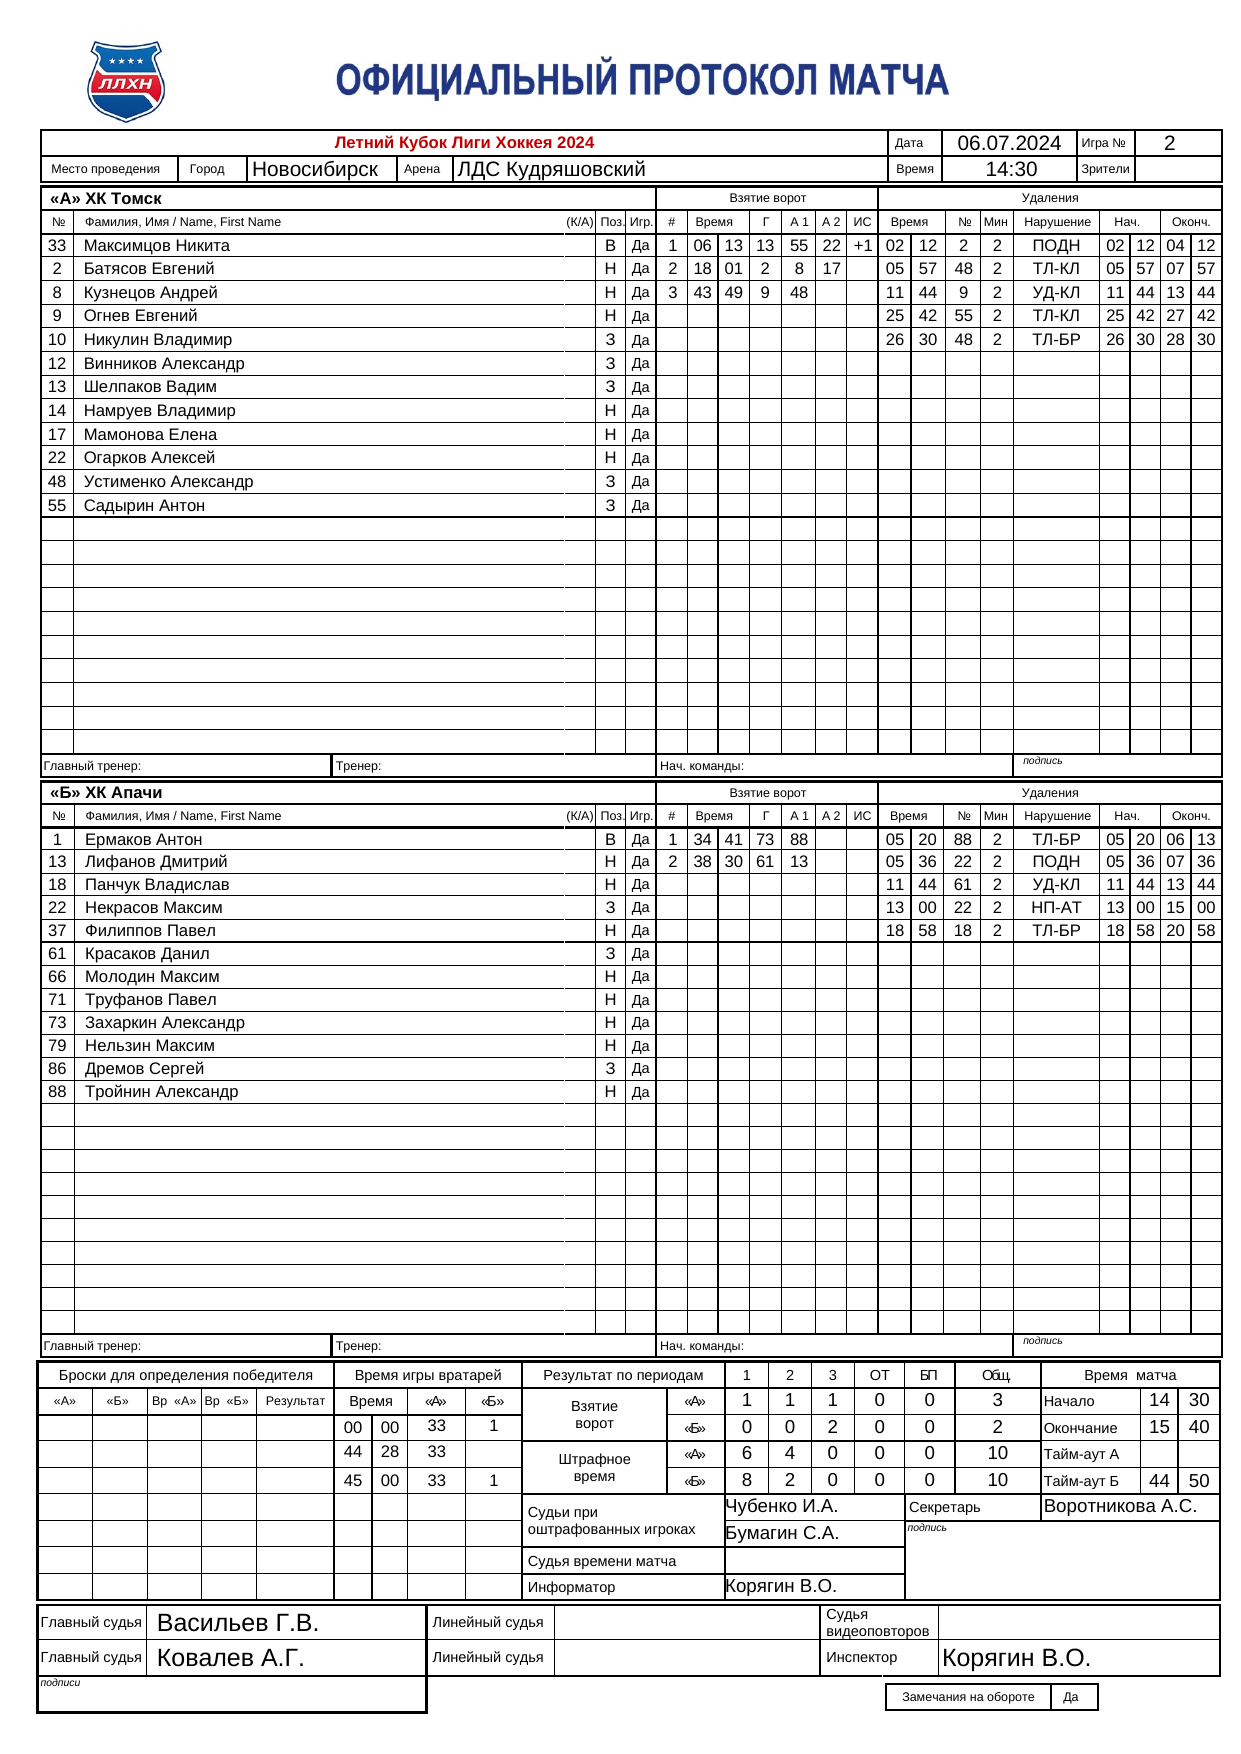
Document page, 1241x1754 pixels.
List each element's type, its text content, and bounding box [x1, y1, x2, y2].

table_cell [782, 966, 815, 987]
table_cell [719, 659, 749, 682]
table_cell [1100, 541, 1129, 564]
table_cell [946, 423, 980, 445]
table_cell [596, 518, 625, 540]
table_cell [657, 1265, 687, 1287]
table_cell [1131, 1242, 1160, 1264]
table_cell [1192, 1104, 1221, 1126]
table_cell Да [626, 376, 655, 398]
table_cell [1161, 1127, 1190, 1149]
table_cell [719, 1104, 749, 1126]
table_cell 8 [782, 257, 815, 280]
table_cell [912, 470, 945, 493]
table_cell [782, 1311, 815, 1333]
table_cell Да [626, 470, 655, 493]
table_cell [565, 423, 595, 445]
table_cell УД-КЛ [1014, 281, 1099, 303]
table_cell [750, 376, 781, 398]
table_cell [1161, 1081, 1190, 1103]
table_header Броски для определения победителя [39, 1363, 333, 1387]
table_cell [688, 1127, 717, 1149]
table_cell [657, 1058, 687, 1079]
table_cell [596, 541, 625, 564]
table_cell [202, 1441, 256, 1467]
table_cell [1100, 1012, 1129, 1033]
table_cell [816, 659, 846, 682]
table_cell [555, 1606, 819, 1639]
table_cell [1161, 1035, 1190, 1057]
table_cell Н [596, 1035, 625, 1057]
table_cell [981, 565, 1013, 587]
table_header Общ. [956, 1363, 1040, 1387]
table_cell [688, 1288, 717, 1310]
table_cell [596, 565, 625, 587]
table_cell 57 [1131, 257, 1160, 280]
table_header 1 [726, 1363, 768, 1387]
table_cell 2 [981, 896, 1013, 918]
table_cell [750, 612, 781, 634]
table_cell Батясов Евгений [74, 257, 564, 280]
table_cell [944, 966, 980, 987]
table_cell [944, 943, 980, 964]
table_cell 00 [912, 896, 943, 918]
table_cell [816, 446, 846, 469]
table_header Удаления [879, 188, 1221, 209]
table_cell [1100, 1173, 1129, 1195]
table_cell [42, 1219, 74, 1241]
table_cell [981, 1173, 1013, 1195]
table_cell № [944, 805, 980, 826]
table_cell [1100, 989, 1129, 1011]
table_cell 44 [1141, 1468, 1177, 1493]
table_cell [596, 683, 625, 706]
table_cell [816, 1012, 846, 1033]
table_cell Оконч. [1161, 805, 1221, 826]
table_cell [816, 1242, 846, 1264]
table_cell [750, 659, 781, 682]
table_cell [688, 446, 717, 469]
table_cell Результат [257, 1389, 333, 1413]
table_cell 11 [1100, 281, 1129, 303]
table_cell «А» [668, 1389, 724, 1413]
table_cell [719, 494, 749, 516]
table_cell [565, 470, 595, 493]
table_cell [1131, 399, 1160, 422]
table_cell Намруев Владимир [74, 399, 564, 422]
table_cell [688, 1196, 717, 1218]
table_cell [565, 257, 595, 280]
table_cell 66 [42, 966, 74, 987]
table_cell ЛДС Кудряшовский [454, 157, 887, 181]
table_cell [1100, 966, 1129, 987]
table_cell [1100, 612, 1129, 634]
table_cell [1100, 636, 1129, 658]
table_cell З [596, 943, 625, 964]
table_cell [565, 541, 595, 564]
table_cell [782, 659, 815, 682]
table_cell 1 [812, 1389, 854, 1413]
table_cell [565, 1265, 595, 1287]
table_cell [719, 943, 749, 964]
table_cell [750, 874, 781, 895]
table_cell Главный тренер: [42, 755, 330, 776]
table_cell 07 [1161, 257, 1190, 280]
table_cell [565, 446, 595, 469]
table_cell [782, 541, 815, 564]
table_cell [879, 1150, 910, 1172]
table_cell 48 [946, 328, 980, 351]
table_cell Дремов Сергей [75, 1058, 564, 1079]
table_cell [1161, 612, 1190, 634]
table_cell [1100, 1219, 1129, 1241]
table_cell [1100, 518, 1129, 540]
table_cell [847, 257, 877, 280]
table_cell [148, 1494, 201, 1520]
table_cell [879, 470, 910, 493]
table_cell [879, 707, 910, 729]
table_cell [626, 1127, 655, 1149]
table_cell «Б» [93, 1389, 147, 1413]
table_cell [912, 1196, 943, 1218]
table_cell [1192, 423, 1221, 445]
table_cell [657, 1104, 687, 1126]
table_header «Б» ХК Апачи [42, 783, 655, 803]
table_cell [39, 1416, 92, 1440]
table_cell [782, 446, 815, 469]
table_cell 2 [946, 235, 980, 256]
table_cell 13 [750, 235, 781, 256]
table_cell 30 [1131, 328, 1160, 351]
table_cell 17 [816, 257, 846, 280]
table_header «А» ХК Томск [42, 188, 655, 209]
table_cell [912, 565, 945, 587]
table_cell [74, 683, 564, 706]
table_cell ИС [847, 805, 877, 826]
table_cell [719, 966, 749, 987]
table_cell [565, 281, 595, 303]
table_cell 13 [1161, 874, 1190, 895]
table_cell [981, 1058, 1013, 1079]
table_cell Н [596, 446, 625, 469]
table_cell [148, 1521, 201, 1546]
table_cell [946, 470, 980, 493]
table_cell Ермаков Антон [75, 829, 564, 849]
table_cell Тайм-аут А [1042, 1441, 1140, 1467]
table_cell 43 [688, 281, 717, 303]
table_cell [1131, 966, 1160, 987]
table_cell Тайм-аут Б [1042, 1468, 1140, 1493]
table_cell [1100, 565, 1129, 587]
table_cell [42, 518, 73, 540]
table_cell [981, 1104, 1013, 1126]
table_cell Н [596, 1081, 625, 1103]
table_cell [879, 565, 910, 587]
table_cell [688, 399, 717, 422]
table_cell [39, 1521, 92, 1546]
table_cell [847, 494, 877, 516]
table_cell [39, 1547, 92, 1573]
table_cell [1161, 1173, 1190, 1195]
table_cell [373, 1547, 407, 1573]
table_cell [750, 518, 781, 540]
table_cell [1100, 1265, 1129, 1287]
table_cell [847, 730, 877, 753]
table_cell [944, 1035, 980, 1057]
table_cell 9 [750, 281, 781, 303]
table_cell подпись [906, 1522, 1219, 1599]
table_cell [750, 1196, 781, 1218]
table_cell [1014, 659, 1099, 682]
table_cell Да [626, 328, 655, 351]
table_cell [981, 943, 1013, 964]
table_cell 8 [726, 1468, 768, 1493]
table_cell [657, 636, 687, 658]
table_cell [1161, 1219, 1190, 1241]
table_cell 1 [657, 235, 687, 256]
table_cell [946, 446, 980, 469]
table_cell Да [626, 1012, 655, 1033]
table_cell [879, 588, 910, 611]
table_cell Н [596, 281, 625, 303]
table_cell Тройнин Александр [75, 1081, 564, 1103]
table_cell 0 [726, 1415, 768, 1440]
table_cell Да [626, 989, 655, 1011]
table_cell 06 [688, 235, 717, 256]
table_cell [946, 683, 980, 706]
table_cell [782, 943, 815, 964]
table_cell [879, 1196, 910, 1218]
table_cell [565, 305, 595, 327]
table_header 3 [812, 1363, 854, 1387]
table_cell [816, 896, 846, 918]
table_cell [782, 1288, 815, 1310]
table_cell [1192, 399, 1221, 422]
table_cell Да [626, 257, 655, 280]
table_cell Ковалев А.Г. [147, 1640, 425, 1675]
table_cell [981, 1150, 1013, 1172]
table_cell Н [596, 257, 625, 280]
table_cell [912, 989, 943, 1011]
table_cell [816, 1265, 846, 1287]
table_cell № [946, 211, 980, 233]
table_cell [1014, 1173, 1099, 1195]
table_cell [39, 1468, 92, 1493]
table_cell [1014, 1012, 1099, 1033]
table_cell [1161, 423, 1190, 445]
table_cell Да [626, 1035, 655, 1057]
table_cell [1192, 683, 1221, 706]
table_cell «Б » [466, 1389, 521, 1413]
table_cell [847, 446, 877, 469]
table_cell [816, 518, 846, 540]
table_cell 48 [42, 470, 73, 493]
table_cell [565, 829, 595, 849]
table_cell 61 [750, 850, 781, 872]
table_cell Молодин Максим [75, 966, 564, 987]
table_cell [596, 1311, 625, 1333]
table_cell [912, 1311, 943, 1333]
table_cell [657, 683, 687, 706]
table_cell [565, 612, 595, 634]
table_cell [42, 1242, 74, 1264]
table_cell [657, 1288, 687, 1310]
table_cell [657, 1012, 687, 1033]
table_cell [75, 1173, 564, 1195]
table_cell [750, 707, 781, 729]
table_cell 0 [855, 1442, 904, 1467]
table_cell [42, 1196, 74, 1218]
table_cell [719, 920, 749, 941]
table_cell 12 [1192, 235, 1221, 256]
table_cell [42, 683, 73, 706]
table_cell [75, 1127, 564, 1149]
table_cell Время [335, 1389, 407, 1413]
table_cell 13 [1161, 281, 1190, 303]
table_cell 00 [373, 1468, 407, 1493]
table_cell [782, 1196, 815, 1218]
table_cell [847, 518, 877, 540]
table_cell [782, 1242, 815, 1264]
table_cell [42, 565, 73, 587]
table_cell [981, 966, 1013, 987]
table_cell Г [750, 805, 781, 826]
table_cell [657, 920, 687, 941]
table_cell 48 [946, 257, 980, 280]
table_cell «А» [39, 1389, 92, 1413]
table_cell [750, 636, 781, 658]
table_cell [750, 565, 781, 587]
table_cell 1 [466, 1468, 521, 1493]
table_cell [1131, 1104, 1160, 1126]
table_cell [565, 1081, 595, 1103]
table_cell [782, 1150, 815, 1172]
table_cell З [596, 470, 625, 493]
table_cell [939, 1606, 1219, 1639]
table_cell 02 [1100, 235, 1129, 256]
table_cell [1100, 1104, 1129, 1126]
table_cell [750, 328, 781, 351]
table_cell [750, 1058, 781, 1079]
table_cell [626, 1242, 655, 1264]
table_cell 88 [782, 829, 815, 849]
table_cell [782, 1219, 815, 1241]
table_cell [816, 305, 846, 327]
table_cell [657, 896, 687, 918]
table_cell [93, 1494, 147, 1520]
table_cell [981, 494, 1013, 516]
table_cell [626, 1219, 655, 1241]
table_cell Васильев Г.В. [147, 1606, 425, 1639]
table_cell [946, 707, 980, 729]
table_cell 20 [912, 829, 943, 849]
table_cell [202, 1547, 256, 1573]
table_cell [257, 1521, 333, 1546]
table_cell [719, 1081, 749, 1103]
table_cell [1014, 1311, 1099, 1333]
table_cell 58 [1131, 920, 1160, 941]
table_cell [1192, 636, 1221, 658]
table_cell ТЛ-КЛ [1014, 257, 1099, 280]
table_cell [688, 1265, 717, 1287]
table_cell [688, 1012, 717, 1033]
table_cell Н [596, 399, 625, 422]
table_cell [1131, 683, 1160, 706]
table_cell [946, 518, 980, 540]
table_cell [782, 399, 815, 422]
table_cell [1014, 1035, 1099, 1057]
table_cell [408, 1494, 465, 1520]
table_cell [782, 730, 815, 753]
table_cell Время [879, 805, 943, 826]
table_cell [944, 989, 980, 1011]
table_cell Да [626, 281, 655, 303]
table_cell [42, 707, 73, 729]
table_cell [847, 1058, 877, 1079]
table_cell [1131, 588, 1160, 611]
table_cell [75, 1150, 564, 1172]
table_cell Огнев Евгений [74, 305, 564, 327]
table_cell [981, 470, 1013, 493]
table_cell [879, 1288, 910, 1310]
table_cell [750, 943, 781, 964]
table_cell Фамилия, Имя / Name, First Name [75, 805, 565, 826]
table_cell [912, 636, 945, 658]
table_cell [981, 588, 1013, 611]
table_cell Судьи при оштрафованных игроках [523, 1495, 724, 1546]
table_cell Оконч. [1161, 211, 1221, 233]
table_cell [596, 636, 625, 658]
table_cell 2 [981, 305, 1013, 327]
table_cell 26 [1100, 328, 1129, 351]
table_cell [1192, 541, 1221, 564]
table_cell [946, 494, 980, 516]
table_cell [1131, 352, 1160, 374]
table_cell Н [596, 423, 625, 445]
table_cell [750, 1219, 781, 1241]
table_cell 44 [1192, 874, 1221, 895]
table_cell [657, 328, 687, 351]
table_cell Время [889, 157, 941, 181]
table_cell [626, 1150, 655, 1172]
table_cell Нач. [1100, 211, 1160, 233]
table_cell 48 [782, 281, 815, 303]
table_cell ПОДН [1014, 850, 1099, 872]
table_cell [626, 636, 655, 658]
table_cell [847, 352, 877, 374]
table_cell [1192, 730, 1221, 753]
table_cell [148, 1547, 201, 1573]
table_cell 22 [42, 446, 73, 469]
table_cell [657, 446, 687, 469]
table_cell [1131, 1035, 1160, 1057]
table_cell [750, 352, 781, 374]
table_cell Нач. [1100, 805, 1160, 826]
table_cell [688, 1081, 717, 1103]
table_cell [879, 423, 910, 445]
table_cell [879, 1012, 910, 1033]
table_cell [565, 1012, 595, 1033]
table_cell [847, 943, 877, 964]
table_cell [782, 518, 815, 540]
table_cell [782, 896, 815, 918]
table_cell [750, 1104, 781, 1126]
table_cell [1100, 1242, 1129, 1264]
table_cell [202, 1468, 256, 1493]
table_cell [782, 612, 815, 634]
table_cell [944, 1242, 980, 1264]
table_cell Да [626, 896, 655, 918]
table_cell 61 [42, 943, 74, 964]
table_cell [1131, 612, 1160, 634]
table_cell [202, 1521, 256, 1546]
table_cell [335, 1521, 371, 1546]
table_cell [981, 636, 1013, 658]
table_header Взятие ворот [657, 783, 877, 803]
table_cell [847, 659, 877, 682]
table_cell [719, 1219, 749, 1241]
table_cell [847, 588, 877, 611]
table_cell [626, 1288, 655, 1310]
table_cell [257, 1494, 333, 1520]
table_cell [879, 1311, 910, 1333]
table_cell З [596, 896, 625, 918]
table_cell [981, 1219, 1013, 1241]
table_cell Зрители [1078, 157, 1134, 181]
table_header Игра № [1078, 131, 1134, 155]
table_cell [944, 1012, 980, 1033]
table_cell [719, 423, 749, 445]
table_cell [1161, 1012, 1190, 1033]
table_cell [879, 1081, 910, 1103]
table_cell [782, 494, 815, 516]
table_cell 55 [42, 494, 73, 516]
table_cell [719, 541, 749, 564]
table_cell [688, 920, 717, 941]
table_cell Мамонова Елена [74, 423, 564, 445]
table_cell [93, 1547, 147, 1573]
table_cell [1100, 588, 1129, 611]
table_cell [626, 1104, 655, 1126]
table_cell [912, 494, 945, 516]
table_cell [1131, 565, 1160, 587]
table_cell [39, 1494, 92, 1520]
table_cell [626, 518, 655, 540]
table_cell [879, 1219, 910, 1241]
table_cell 05 [1100, 829, 1129, 849]
table_cell [1131, 659, 1160, 682]
table_cell [1161, 707, 1190, 729]
table_cell [847, 541, 877, 564]
table_cell 22 [816, 235, 846, 256]
table_cell [912, 1173, 943, 1195]
table_cell [879, 1127, 910, 1149]
table_cell Да [626, 446, 655, 469]
table_cell [719, 328, 749, 351]
table_cell [1014, 1150, 1099, 1172]
table_cell ТЛ-БР [1014, 829, 1099, 849]
table_cell [912, 1219, 943, 1241]
table_cell [335, 1574, 371, 1599]
table_cell 86 [42, 1058, 74, 1079]
table_cell Время [688, 211, 749, 233]
table_cell [1014, 730, 1099, 753]
table_cell Окончание [1042, 1415, 1140, 1440]
table_cell [847, 1081, 877, 1103]
table_cell [782, 305, 815, 327]
table_cell [719, 1012, 749, 1033]
table_cell [847, 1173, 877, 1195]
table_header 06.07.2024 [943, 131, 1076, 155]
table_cell 17 [42, 423, 73, 445]
table_cell [847, 1219, 877, 1241]
table_cell 33 [42, 235, 73, 256]
table_cell 12 [912, 235, 945, 256]
table_cell 2 [981, 850, 1013, 872]
table_cell Судья видеоповторов [821, 1606, 938, 1639]
table_cell Н [596, 305, 625, 327]
table_cell [1014, 1058, 1099, 1079]
table_cell [912, 446, 945, 469]
table_cell [782, 1058, 815, 1079]
table_cell А 1 [782, 805, 815, 826]
table_cell [1192, 446, 1221, 469]
table_cell [626, 1311, 655, 1333]
table_cell [719, 896, 749, 918]
table_cell Время [688, 805, 749, 826]
table_cell 2 [657, 257, 687, 280]
table_cell [335, 1547, 371, 1573]
table_cell 0 [905, 1442, 954, 1467]
table_cell [719, 588, 749, 611]
table_cell [847, 399, 877, 422]
table_cell [688, 1311, 717, 1333]
table_cell [1161, 1104, 1190, 1126]
table_cell [565, 943, 595, 964]
table_cell [719, 636, 749, 658]
table_cell [1131, 376, 1160, 398]
table_cell [912, 1081, 943, 1103]
table_cell [626, 683, 655, 706]
table_cell 2 [657, 850, 687, 872]
table_cell [657, 376, 687, 398]
table_cell [782, 565, 815, 587]
table_cell 12 [1131, 235, 1160, 256]
table_cell [565, 1150, 595, 1172]
table_cell [257, 1441, 333, 1467]
table_cell 2 [956, 1415, 1040, 1440]
table_cell [879, 446, 910, 469]
table_cell [626, 1265, 655, 1287]
table_cell [1192, 989, 1221, 1011]
table_cell 30 [1192, 328, 1221, 351]
table_cell Нельзин Максим [75, 1035, 564, 1057]
table_cell 1 [726, 1389, 768, 1413]
table_cell [1100, 943, 1129, 964]
table_cell [981, 1127, 1013, 1149]
table_cell 37 [42, 920, 74, 941]
table_cell [688, 874, 717, 895]
table_cell [847, 612, 877, 634]
table_cell [1192, 943, 1221, 964]
table_cell [626, 588, 655, 611]
table_cell [883, 1677, 1220, 1681]
table_cell [1161, 636, 1190, 658]
table_cell [565, 1219, 595, 1241]
table_cell [42, 588, 73, 611]
table_cell Секретарь [906, 1495, 1040, 1520]
table_cell 42 [1131, 305, 1160, 327]
table_cell [912, 966, 943, 987]
table_cell [1161, 943, 1190, 964]
table_cell ТЛ-БР [1014, 920, 1099, 941]
table_cell 05 [879, 850, 910, 872]
table_cell [1100, 1035, 1129, 1057]
table_cell [428, 1677, 882, 1711]
table_cell [719, 612, 749, 634]
table_header Результат по периодам [523, 1363, 724, 1387]
table_cell [816, 399, 846, 422]
table_cell Филиппов Павел [75, 920, 564, 941]
table_cell [1014, 636, 1099, 658]
table_cell [719, 707, 749, 729]
table_cell 44 [912, 874, 943, 895]
table_cell [42, 1288, 74, 1310]
table_cell «Б» [668, 1468, 724, 1493]
table_cell [1100, 399, 1129, 422]
table_header 2 [769, 1363, 811, 1387]
table_cell [981, 541, 1013, 564]
table_cell [1131, 989, 1160, 1011]
table_cell [847, 1035, 877, 1057]
table_cell [39, 1441, 92, 1467]
table_cell Никулин Владимир [74, 328, 564, 351]
table_cell [596, 1173, 625, 1195]
table_cell # [657, 805, 687, 826]
table_cell З [596, 376, 625, 398]
table_cell [816, 281, 846, 303]
table_cell Садырин Антон [74, 494, 564, 516]
table_cell А 2 [816, 805, 846, 826]
table_cell [816, 1219, 846, 1241]
table_cell [782, 1265, 815, 1287]
table_cell [1131, 1219, 1160, 1241]
table_cell [1100, 1058, 1129, 1079]
table_cell [719, 730, 749, 753]
table_cell [816, 565, 846, 587]
table_cell [1192, 376, 1221, 398]
table_cell [657, 659, 687, 682]
table_cell [596, 588, 625, 611]
table_cell 13 [1100, 896, 1129, 918]
table_cell [688, 1242, 717, 1264]
table_cell [596, 612, 625, 634]
table_cell [847, 565, 877, 587]
table_cell [565, 1104, 595, 1126]
table_cell [657, 1196, 687, 1218]
table_cell [1100, 1311, 1129, 1333]
table_cell [946, 352, 980, 374]
table_cell [946, 541, 980, 564]
table_cell [75, 1242, 564, 1264]
table_cell [565, 636, 595, 658]
table_cell [750, 1242, 781, 1264]
table_cell [816, 636, 846, 658]
table_cell [847, 1012, 877, 1033]
table_cell 1 [657, 829, 687, 849]
table_cell [466, 1521, 521, 1546]
table_cell 57 [1192, 257, 1221, 280]
table_cell [93, 1441, 147, 1467]
table_cell [74, 707, 564, 729]
table_cell [74, 588, 564, 611]
table_cell [565, 1127, 595, 1149]
table_cell [816, 1150, 846, 1172]
table_cell (К/А) [565, 211, 595, 233]
table_cell Н [596, 850, 625, 872]
table_cell Винников Александр [74, 352, 564, 374]
table_cell [565, 518, 595, 540]
table_cell [847, 305, 877, 327]
table_cell [782, 328, 815, 351]
table_cell [596, 1265, 625, 1287]
table_cell [912, 730, 945, 753]
table_cell [847, 874, 877, 895]
table_cell [816, 920, 846, 941]
table_cell Нач. команды: [657, 755, 1012, 776]
table_cell [42, 1104, 74, 1126]
table_cell [1161, 989, 1190, 1011]
table_cell [75, 1196, 564, 1218]
table_cell (К/А) [565, 805, 595, 826]
table_cell [1161, 541, 1190, 564]
table_cell [657, 1242, 687, 1264]
table_cell Игр. [626, 805, 655, 826]
table_cell № [42, 211, 73, 233]
table_cell [1100, 423, 1129, 445]
table_cell [565, 920, 595, 941]
table_cell [1161, 565, 1190, 587]
table_cell [944, 1311, 980, 1333]
table_cell [912, 588, 945, 611]
table_cell [335, 1494, 371, 1520]
table_cell Бумагин С.А. [726, 1521, 904, 1546]
table_header Время матча [1042, 1363, 1219, 1387]
table_cell [565, 399, 595, 422]
table_cell 13 [719, 235, 749, 256]
table_cell [847, 966, 877, 987]
table_cell 15 [1161, 896, 1190, 918]
table_cell Устименко Александр [74, 470, 564, 493]
table_cell [912, 541, 945, 564]
table_cell [912, 1035, 943, 1057]
table_cell 06 [1161, 829, 1190, 849]
table_cell Нач. команды: [657, 1335, 1012, 1356]
table_cell [1192, 966, 1221, 987]
table_cell [657, 565, 687, 587]
table_cell Чубенко И.А. [726, 1495, 904, 1520]
table_cell [816, 1127, 846, 1149]
table_cell [879, 966, 910, 987]
table_cell Время [879, 211, 945, 233]
table_cell [657, 1127, 687, 1149]
table_cell ТЛ-КЛ [1014, 305, 1099, 327]
table_cell [688, 707, 717, 729]
table_cell Н [596, 874, 625, 895]
table_cell [1014, 446, 1099, 469]
table_cell [1131, 541, 1160, 564]
table_cell [750, 588, 781, 611]
table_cell [981, 518, 1013, 540]
table_cell [750, 1127, 781, 1149]
table_cell 2 [981, 281, 1013, 303]
table_cell Вр «А» [148, 1389, 201, 1413]
table_cell [1014, 541, 1099, 564]
table_cell [688, 518, 717, 540]
table_cell [719, 1242, 749, 1264]
table_cell [1100, 659, 1129, 682]
table_cell Поз. [596, 211, 625, 233]
table_cell [1014, 707, 1099, 729]
table_cell [565, 896, 595, 918]
table_cell [782, 989, 815, 1011]
table_cell 18 [688, 257, 717, 280]
table_cell [782, 1012, 815, 1033]
table_cell 44 [912, 281, 945, 303]
table_cell [42, 541, 73, 564]
table_cell [750, 896, 781, 918]
table_cell [912, 399, 945, 422]
table_cell [42, 1173, 74, 1195]
table_cell [981, 446, 1013, 469]
table_cell [626, 730, 655, 753]
table_cell 18 [944, 920, 980, 941]
table_cell [688, 328, 717, 351]
table_cell 05 [879, 257, 910, 280]
table_cell [944, 1196, 980, 1218]
table_cell [565, 1035, 595, 1057]
table_cell [912, 707, 945, 729]
table_cell [75, 1219, 564, 1241]
table_cell [565, 352, 595, 374]
table_cell [688, 943, 717, 964]
table_cell [946, 636, 980, 658]
table_cell [466, 1441, 521, 1467]
table_cell [626, 612, 655, 634]
table_cell [847, 850, 877, 872]
table_cell [912, 1127, 943, 1149]
table_cell [1192, 1035, 1221, 1057]
table_cell [657, 1219, 687, 1241]
table_cell [981, 1311, 1013, 1333]
table_cell 14 [1141, 1389, 1177, 1413]
table_cell [42, 659, 73, 682]
table_cell [1014, 989, 1099, 1011]
table_cell 13 [42, 376, 73, 398]
table_cell [565, 494, 595, 516]
table_cell Линейный судья [428, 1606, 554, 1639]
table_cell 13 [42, 850, 74, 872]
table_cell 0 [855, 1415, 904, 1440]
table_cell [565, 235, 595, 256]
table_cell «Б» [668, 1415, 724, 1440]
table_cell [1141, 1441, 1177, 1467]
table_cell [750, 1081, 781, 1103]
table_cell 58 [912, 920, 943, 941]
table_cell [257, 1468, 333, 1493]
table_cell [148, 1468, 201, 1493]
table_cell [847, 1104, 877, 1126]
table_cell Да [626, 423, 655, 445]
table_cell [1161, 1242, 1190, 1264]
table_cell [750, 1311, 781, 1333]
table_cell [719, 565, 749, 587]
table_cell [565, 1311, 595, 1333]
table_cell [1161, 588, 1190, 611]
table_cell [1192, 1127, 1221, 1149]
table_cell [1131, 494, 1160, 516]
table_cell [373, 1574, 407, 1599]
table_cell [657, 518, 687, 540]
table_header Замечания на обороте [887, 1685, 1050, 1709]
table_cell [726, 1548, 904, 1573]
table_cell [944, 1288, 980, 1310]
table_cell 10 [956, 1468, 1040, 1493]
table_cell 25 [1100, 305, 1129, 327]
table_cell [879, 683, 910, 706]
table_cell Нарушение [1014, 211, 1099, 233]
table_cell [1014, 1288, 1099, 1310]
table_cell [93, 1521, 147, 1546]
table_cell [816, 966, 846, 987]
table_cell 18 [879, 920, 910, 941]
table_cell [1192, 494, 1221, 516]
table_cell [912, 1104, 943, 1126]
table_cell 26 [879, 328, 910, 351]
table_cell [782, 1104, 815, 1126]
table_cell Да [626, 1081, 655, 1103]
table_cell [847, 1288, 877, 1310]
picture [5, 28, 1179, 129]
table_cell [719, 1127, 749, 1149]
table_cell [750, 1265, 781, 1287]
table_cell [688, 966, 717, 987]
table_cell [1192, 1265, 1221, 1287]
table_cell [1014, 1265, 1099, 1287]
table_cell [42, 1150, 74, 1172]
table_cell Город [179, 157, 246, 181]
table_cell [1131, 730, 1160, 753]
table_cell [688, 565, 717, 587]
table_cell [657, 730, 687, 753]
table_cell Штрафное время [523, 1442, 666, 1493]
table_cell [596, 1242, 625, 1264]
table_cell 79 [42, 1035, 74, 1057]
table_cell Фамилия, Имя / Name, First Name [74, 211, 565, 233]
table_cell [719, 446, 749, 469]
table_cell [565, 707, 595, 729]
table_cell [565, 376, 595, 398]
table_header БП [905, 1363, 954, 1387]
table_cell [466, 1547, 521, 1573]
table_cell [1192, 1173, 1221, 1195]
table_cell 88 [42, 1081, 74, 1103]
table_cell [847, 989, 877, 1011]
table_cell [750, 446, 781, 469]
table_cell [688, 470, 717, 493]
table_cell [879, 1265, 910, 1287]
table_cell 2 [42, 257, 73, 280]
table_cell Главный судья [39, 1640, 146, 1675]
table_cell [816, 850, 846, 872]
table_cell 49 [719, 281, 749, 303]
table_cell 33 [408, 1468, 465, 1493]
table_cell 18 [1100, 920, 1129, 941]
table_cell Тренер: [333, 1335, 655, 1356]
table_cell [565, 565, 595, 587]
table_cell 9 [946, 281, 980, 303]
table_cell [688, 1058, 717, 1079]
table_cell [75, 1104, 564, 1126]
table_cell 42 [912, 305, 945, 327]
table_cell [981, 1196, 1013, 1218]
table_cell [750, 920, 781, 941]
table_cell [816, 612, 846, 634]
table_cell [257, 1574, 333, 1599]
table_cell 73 [750, 829, 781, 849]
table_cell [596, 1288, 625, 1310]
table_cell [816, 1196, 846, 1218]
table_cell [1192, 612, 1221, 634]
table_cell Арена [398, 157, 452, 181]
table_cell 0 [855, 1468, 904, 1493]
table_cell [1100, 730, 1129, 753]
table_cell [688, 989, 717, 1011]
table_cell [657, 1311, 687, 1333]
table_cell [981, 1242, 1013, 1264]
table_cell Н [596, 1012, 625, 1033]
table_cell [1161, 683, 1190, 706]
table_cell [42, 1127, 74, 1149]
table_cell [981, 989, 1013, 1011]
table_cell [1161, 1265, 1190, 1287]
table_cell [74, 518, 564, 540]
table_cell [816, 1104, 846, 1126]
table_cell [981, 683, 1013, 706]
table_cell [1192, 1150, 1221, 1172]
table_cell 41 [719, 829, 749, 849]
table_cell 05 [1100, 257, 1129, 280]
table_cell [981, 352, 1013, 374]
table_cell [944, 1265, 980, 1287]
table_cell 4 [769, 1442, 811, 1467]
table_cell 22 [944, 850, 980, 872]
table_cell 3 [956, 1389, 1040, 1413]
table_cell [847, 1150, 877, 1172]
table_cell № [42, 805, 74, 826]
table_cell [944, 1173, 980, 1195]
table_cell [408, 1521, 465, 1546]
table_cell [946, 588, 980, 611]
table_cell [596, 707, 625, 729]
table_cell Информатор [523, 1575, 724, 1599]
table_cell [719, 683, 749, 706]
table_cell [879, 730, 910, 753]
table_cell [1131, 1012, 1160, 1033]
table_cell [912, 1150, 943, 1172]
table_cell Н [596, 920, 625, 941]
table_cell [944, 1150, 980, 1172]
table_cell [1192, 352, 1221, 374]
table_cell [1014, 470, 1099, 493]
table_cell [816, 352, 846, 374]
table_cell [750, 1035, 781, 1057]
table_cell # [657, 211, 687, 233]
table_cell [657, 423, 687, 445]
table_cell [657, 494, 687, 516]
table_cell 57 [912, 257, 945, 280]
table_cell Воротникова А.С. [1042, 1495, 1219, 1520]
table_cell ТЛ-БР [1014, 328, 1099, 351]
table_cell [74, 612, 564, 634]
table_cell [719, 305, 749, 327]
table_cell [1192, 1012, 1221, 1033]
table_cell [946, 399, 980, 422]
table_cell [981, 423, 1013, 445]
table_cell [879, 1035, 910, 1057]
table_cell [74, 636, 564, 658]
table_cell Начало [1042, 1389, 1140, 1413]
table_cell [657, 1173, 687, 1195]
table_cell [1131, 1127, 1160, 1149]
table_cell [1014, 518, 1099, 540]
table_cell 05 [879, 829, 910, 849]
table_cell [879, 659, 910, 682]
table_cell [1014, 588, 1099, 611]
table_cell 30 [912, 328, 945, 351]
table_cell [847, 683, 877, 706]
table_cell [750, 541, 781, 564]
table_cell [74, 659, 564, 682]
table_cell 11 [1100, 874, 1129, 895]
table_cell 2 [812, 1415, 854, 1440]
table_cell [782, 1127, 815, 1149]
table_cell [912, 423, 945, 445]
table_cell [626, 1196, 655, 1218]
table_cell 50 [1179, 1468, 1219, 1493]
table_cell [782, 1173, 815, 1195]
table_cell Корягин В.О. [726, 1575, 904, 1599]
table_cell З [596, 328, 625, 351]
table_cell [816, 423, 846, 445]
table_cell [74, 730, 564, 753]
table_cell [981, 1265, 1013, 1287]
table_cell 44 [335, 1441, 371, 1467]
table_cell [879, 612, 910, 634]
table_cell [1161, 1311, 1190, 1333]
table_cell [944, 1081, 980, 1103]
table_cell [719, 874, 749, 895]
table_cell [816, 874, 846, 895]
table_cell [879, 518, 910, 540]
table_cell 36 [912, 850, 943, 872]
table_cell [981, 659, 1013, 682]
table_cell 58 [1192, 920, 1221, 941]
table_cell 61 [944, 874, 980, 895]
table_cell [1014, 1196, 1099, 1218]
table_cell [565, 989, 595, 1011]
table_cell [74, 565, 564, 587]
table_cell Да [626, 352, 655, 374]
table_cell 42 [1192, 305, 1221, 327]
table_cell [816, 829, 846, 849]
table_cell [565, 683, 595, 706]
table_cell 8 [42, 281, 73, 303]
table_cell [1131, 1196, 1160, 1218]
table_cell [1100, 707, 1129, 729]
table_cell [1014, 943, 1099, 964]
table_cell [688, 1173, 717, 1195]
table_cell [912, 1242, 943, 1264]
table_cell [688, 683, 717, 706]
table_cell [657, 874, 687, 895]
table_cell [719, 352, 749, 374]
table_cell [816, 541, 846, 564]
table_cell Взятие ворот [523, 1389, 666, 1440]
table_cell [719, 399, 749, 422]
table_cell [879, 1058, 910, 1079]
table_cell [565, 1242, 595, 1264]
table_cell [1131, 636, 1160, 658]
table_cell [1014, 352, 1099, 374]
table_cell [75, 1265, 564, 1287]
table_cell [719, 1196, 749, 1218]
table_cell [750, 1173, 781, 1195]
table_cell [93, 1468, 147, 1493]
table_cell [565, 850, 595, 872]
table_cell [816, 1058, 846, 1079]
table_cell [75, 1288, 564, 1310]
table_cell [565, 588, 595, 611]
table_cell 30 [719, 850, 749, 872]
table_cell 22 [42, 896, 74, 918]
table_cell 2 [981, 235, 1013, 256]
table_cell 00 [373, 1416, 407, 1440]
table_cell [944, 1127, 980, 1149]
table_cell [1192, 659, 1221, 682]
table_cell Лифанов Дмитрий [75, 850, 564, 872]
table_cell [782, 1035, 815, 1057]
table_cell [719, 1058, 749, 1079]
table_cell [719, 1173, 749, 1195]
table_cell Да [626, 235, 655, 256]
table_cell [782, 920, 815, 941]
table_cell Панчук Владислав [75, 874, 564, 895]
table_cell Да [626, 850, 655, 872]
table_cell 2 [981, 920, 1013, 941]
table_cell Шелпаков Вадим [74, 376, 564, 398]
table_cell [657, 612, 687, 634]
table_cell [816, 989, 846, 1011]
table_cell З [596, 1058, 625, 1079]
table_cell 1 [769, 1389, 811, 1413]
table_cell 2 [981, 257, 1013, 280]
table_cell [565, 1288, 595, 1310]
table_cell 02 [879, 235, 910, 256]
table_cell [816, 1311, 846, 1333]
table_cell 28 [1161, 328, 1190, 351]
table_cell подписи [39, 1677, 425, 1711]
table_cell 18 [42, 874, 74, 895]
table_cell [782, 636, 815, 658]
table_cell [879, 1242, 910, 1264]
table_cell [42, 1311, 74, 1333]
table_cell [981, 612, 1013, 634]
table_cell [847, 1265, 877, 1287]
table_cell [782, 683, 815, 706]
table_cell [1136, 157, 1221, 181]
table_cell А 2 [816, 211, 846, 233]
table_cell [688, 896, 717, 918]
table_cell [688, 1035, 717, 1057]
table_cell Вр «Б» [202, 1389, 256, 1413]
table_cell [750, 730, 781, 753]
table_cell [555, 1640, 819, 1675]
table_cell [1192, 470, 1221, 493]
table_cell [1161, 399, 1190, 422]
table_cell [1192, 1058, 1221, 1079]
table_cell [782, 707, 815, 729]
table_cell [1161, 730, 1190, 753]
table_header Время игры вратарей [335, 1363, 521, 1387]
table_cell [719, 1035, 749, 1057]
table_cell [847, 1127, 877, 1149]
table_cell 12 [42, 352, 73, 374]
table_cell [1192, 518, 1221, 540]
table_cell [719, 470, 749, 493]
table_cell [1014, 612, 1099, 634]
table_cell «А» [668, 1442, 724, 1467]
table_cell [626, 541, 655, 564]
table_cell [816, 707, 846, 729]
table_cell [42, 612, 73, 634]
table_cell [373, 1521, 407, 1546]
table_cell [596, 1219, 625, 1241]
table_cell [1161, 1288, 1190, 1310]
table_cell [1100, 1288, 1129, 1310]
table_cell [1192, 707, 1221, 729]
table_cell Нарушение [1014, 805, 1099, 826]
table_cell [879, 541, 910, 564]
table_cell [782, 470, 815, 493]
table_cell «А» [408, 1389, 465, 1413]
table_header Взятие ворот [657, 188, 877, 209]
table_cell 2 [750, 257, 781, 280]
table_cell [688, 305, 717, 327]
table_cell [946, 612, 980, 634]
table_cell [1100, 446, 1129, 469]
table_cell [879, 989, 910, 1011]
table_cell [879, 636, 910, 658]
table_cell 0 [812, 1468, 854, 1493]
table_cell [719, 376, 749, 398]
table_cell Да [626, 494, 655, 516]
table_cell [946, 730, 980, 753]
table_cell 6 [726, 1442, 768, 1467]
table_cell [879, 943, 910, 964]
table_cell [148, 1574, 201, 1599]
table_cell 00 [1131, 896, 1160, 918]
table_cell [1131, 1311, 1160, 1333]
table_cell 14 [42, 399, 73, 422]
table_cell [148, 1416, 201, 1440]
table_cell [688, 423, 717, 445]
table_cell [626, 707, 655, 729]
table_cell А 1 [782, 211, 815, 233]
table_cell 44 [1131, 874, 1160, 895]
table_cell 36 [1192, 850, 1221, 872]
table_cell 9 [42, 305, 73, 327]
table_cell 20 [1161, 920, 1190, 941]
table_cell Тренер: [333, 755, 655, 776]
table_cell [944, 1219, 980, 1241]
table_cell [202, 1494, 256, 1520]
table_cell [879, 352, 910, 374]
table_cell 05 [1100, 850, 1129, 872]
table_cell [466, 1574, 521, 1599]
table_cell [1192, 565, 1221, 587]
table_cell [42, 730, 73, 753]
table_cell 73 [42, 1012, 74, 1033]
table_cell [688, 588, 717, 611]
table_cell [912, 518, 945, 540]
table_cell [981, 1288, 1013, 1310]
table_cell 00 [335, 1416, 371, 1440]
table_cell [944, 1104, 980, 1126]
table_cell [1131, 1150, 1160, 1172]
table_cell [408, 1574, 465, 1599]
table_cell [1100, 1196, 1129, 1218]
table_cell [1131, 1173, 1160, 1195]
table_cell Да [626, 399, 655, 422]
table_cell Игр. [626, 211, 655, 233]
table_cell [782, 352, 815, 374]
table_cell [816, 1288, 846, 1310]
table_cell [782, 874, 815, 895]
table_cell [688, 376, 717, 398]
table_cell В [596, 829, 625, 849]
table_cell [1100, 683, 1129, 706]
table_cell [750, 989, 781, 1011]
table_cell 13 [1192, 829, 1221, 849]
table_cell Труфанов Павел [75, 989, 564, 1011]
table_cell [202, 1416, 256, 1440]
table_cell 00 [1192, 896, 1221, 918]
table_cell 36 [1131, 850, 1160, 872]
table_cell [847, 1311, 877, 1333]
table_cell З [596, 494, 625, 516]
table_cell [816, 1173, 846, 1195]
table_cell [816, 1081, 846, 1103]
table_cell [565, 659, 595, 682]
table_cell [912, 1012, 943, 1033]
table_cell [626, 659, 655, 682]
table_cell [39, 1574, 92, 1599]
table_cell [750, 1012, 781, 1033]
table_cell [719, 1150, 749, 1172]
table_cell [782, 376, 815, 398]
table_cell [847, 920, 877, 941]
table_cell [1100, 1081, 1129, 1103]
table_cell [912, 352, 945, 374]
table_cell [688, 1219, 717, 1241]
table_cell [944, 1058, 980, 1079]
table_cell 38 [688, 850, 717, 872]
table_cell 25 [879, 305, 910, 327]
table_cell [946, 565, 980, 587]
table_cell [688, 1150, 717, 1172]
table_cell [719, 1265, 749, 1287]
table_cell [981, 1081, 1013, 1103]
table_cell [847, 636, 877, 658]
table_cell [750, 494, 781, 516]
table_cell Максимцов Никита [74, 235, 564, 256]
table_cell Да [626, 1058, 655, 1079]
table_cell [596, 1150, 625, 1172]
table_cell Красаков Данил [75, 943, 564, 964]
table_header Да [1052, 1685, 1097, 1709]
table_cell [1131, 423, 1160, 445]
table_cell [466, 1494, 521, 1520]
table_cell НП-АТ [1014, 896, 1099, 918]
table_cell [1179, 1441, 1219, 1467]
table_cell [657, 1150, 687, 1172]
table_cell 13 [782, 850, 815, 872]
table_cell [1161, 470, 1190, 493]
table_cell [879, 1173, 910, 1195]
table_cell [782, 423, 815, 445]
table_cell [750, 470, 781, 493]
table_cell Да [626, 874, 655, 895]
table_cell [719, 518, 749, 540]
table_cell [816, 376, 846, 398]
table_cell 22 [944, 896, 980, 918]
table_cell [565, 328, 595, 351]
table_cell [1131, 1081, 1160, 1103]
table_cell 10 [42, 328, 73, 351]
table_cell [750, 423, 781, 445]
table_cell [816, 494, 846, 516]
table_cell [946, 376, 980, 398]
table_header Дата [889, 131, 941, 155]
table_cell [1161, 1196, 1190, 1218]
table_cell [565, 1058, 595, 1079]
table_cell [657, 1081, 687, 1103]
table_header Удаления [879, 783, 1221, 803]
table_cell [981, 376, 1013, 398]
table_cell [750, 305, 781, 327]
table_cell [719, 1311, 749, 1333]
table_cell [565, 966, 595, 987]
table_cell [1131, 470, 1160, 493]
table_cell В [596, 235, 625, 256]
table_cell З [596, 352, 625, 374]
table_cell [750, 966, 781, 987]
table_cell +1 [847, 235, 877, 256]
table_cell 1 [42, 829, 74, 849]
table_cell 2 [981, 328, 1013, 351]
table_cell [148, 1441, 201, 1467]
table_cell 28 [373, 1441, 407, 1467]
table_cell [946, 659, 980, 682]
table_cell [816, 588, 846, 611]
table_cell 0 [855, 1389, 904, 1413]
table_cell [847, 829, 877, 849]
table_cell [1100, 376, 1129, 398]
table_cell 07 [1161, 850, 1190, 872]
table_cell [847, 1242, 877, 1264]
table_cell [1131, 707, 1160, 729]
table_cell [657, 966, 687, 987]
table_cell 44 [1192, 281, 1221, 303]
table_cell [1161, 1058, 1190, 1079]
table_cell [981, 399, 1013, 422]
table_cell Место проведения [42, 157, 177, 181]
table_cell [688, 730, 717, 753]
table_cell [816, 328, 846, 351]
table_cell 14:30 [943, 157, 1076, 181]
table_cell 44 [1131, 281, 1160, 303]
table_cell [657, 707, 687, 729]
table_cell [565, 1173, 595, 1195]
table_cell Да [626, 943, 655, 964]
table_cell [1131, 1058, 1160, 1079]
table_cell Да [626, 920, 655, 941]
table_cell [847, 470, 877, 493]
table_cell Кузнецов Андрей [74, 281, 564, 303]
table_cell [1161, 1150, 1190, 1172]
table_cell [1192, 588, 1221, 611]
table_cell Н [596, 989, 625, 1011]
table_cell [912, 943, 943, 964]
table_cell 0 [905, 1468, 954, 1493]
table_cell [981, 707, 1013, 729]
table_cell [1014, 1219, 1099, 1241]
table_cell Новосибирск [248, 157, 396, 181]
table_cell [1014, 683, 1099, 706]
table_cell 0 [905, 1389, 954, 1413]
table_cell 2 [981, 829, 1013, 849]
table_cell УД-КЛ [1014, 874, 1099, 895]
table_cell [657, 943, 687, 964]
table_cell [1161, 494, 1190, 516]
table_cell Г [750, 211, 781, 233]
table_cell [257, 1416, 333, 1440]
table_cell [1100, 470, 1129, 493]
table_cell Инспектор [821, 1640, 938, 1675]
table_cell [912, 1058, 943, 1079]
table_cell [1014, 494, 1099, 516]
table_cell [981, 1012, 1013, 1033]
table_cell 20 [1131, 829, 1160, 849]
table_cell [1014, 1081, 1099, 1103]
table_cell [596, 1104, 625, 1126]
table_cell 3 [657, 281, 687, 303]
table_cell [1100, 1150, 1129, 1172]
table_cell ИС [847, 211, 877, 233]
table_cell [847, 328, 877, 351]
table_cell [1014, 376, 1099, 398]
table_cell [912, 376, 945, 398]
table_cell Линейный судья [428, 1640, 554, 1675]
table_cell [688, 541, 717, 564]
table_cell 45 [335, 1468, 371, 1493]
table_cell [93, 1416, 147, 1440]
table_cell 55 [946, 305, 980, 327]
table_cell Да [626, 829, 655, 849]
table_cell [782, 1081, 815, 1103]
table_cell Н [596, 966, 625, 987]
table_cell [1100, 1127, 1129, 1149]
table_cell 1 [466, 1416, 521, 1440]
table_cell [1014, 565, 1099, 587]
table_cell [879, 494, 910, 516]
table_cell [626, 565, 655, 587]
table_cell 04 [1161, 235, 1190, 256]
table_cell [847, 423, 877, 445]
table_cell [912, 612, 945, 634]
table_cell Некрасов Максим [75, 896, 564, 918]
table_cell [1131, 518, 1160, 540]
table_cell [565, 1196, 595, 1218]
table_cell Мин [981, 211, 1013, 233]
table_cell [912, 1265, 943, 1287]
table_cell [816, 470, 846, 493]
table_cell [596, 730, 625, 753]
table_cell [596, 659, 625, 682]
table_cell 0 [769, 1415, 811, 1440]
table_cell 30 [1179, 1389, 1219, 1413]
table_cell 01 [719, 257, 749, 280]
table_header Летний Кубок Лиги Хоккея 2024 [42, 131, 887, 155]
table_cell Да [626, 305, 655, 327]
table_cell [847, 896, 877, 918]
table_cell [688, 636, 717, 658]
table_cell [912, 659, 945, 682]
table_cell ПОДН [1014, 235, 1099, 256]
table_cell [750, 399, 781, 422]
table_cell [1014, 399, 1099, 422]
table_cell 88 [944, 829, 980, 849]
table_cell [1161, 659, 1190, 682]
table_cell [750, 683, 781, 706]
table_cell [657, 588, 687, 611]
table_cell [75, 1311, 564, 1333]
table_cell [1161, 376, 1190, 398]
table_cell 10 [956, 1442, 1040, 1467]
table_cell [1100, 494, 1129, 516]
table_cell [688, 612, 717, 634]
table_cell 0 [905, 1415, 954, 1440]
table_cell [1161, 966, 1190, 987]
table_cell 34 [688, 829, 717, 849]
table_cell [1192, 1288, 1221, 1310]
table_cell Поз. [596, 805, 625, 826]
table_cell [688, 659, 717, 682]
table_cell [202, 1574, 256, 1599]
table_cell [1014, 423, 1099, 445]
table_cell [879, 399, 910, 422]
table_cell 0 [812, 1442, 854, 1467]
table_cell [1161, 352, 1190, 374]
table_cell [981, 730, 1013, 753]
table_cell 13 [879, 896, 910, 918]
table_cell 33 [408, 1441, 465, 1467]
table_cell Главный тренер: [42, 1335, 330, 1356]
table_cell [847, 281, 877, 303]
table_cell [596, 1196, 625, 1218]
table_cell [1014, 1242, 1099, 1264]
table_cell [912, 1288, 943, 1310]
table_cell [750, 1288, 781, 1310]
table_cell Мин [981, 805, 1013, 826]
table_cell [657, 470, 687, 493]
table_cell [816, 1035, 846, 1057]
table_cell 40 [1179, 1415, 1219, 1440]
table_cell 27 [1161, 305, 1190, 327]
table_cell [847, 376, 877, 398]
table_cell [750, 1150, 781, 1172]
table_cell [657, 989, 687, 1011]
table_cell [1131, 446, 1160, 469]
table_cell Огарков Алексей [74, 446, 564, 469]
table_cell [847, 707, 877, 729]
table_cell [373, 1494, 407, 1520]
table_cell [719, 989, 749, 1011]
table_cell [657, 352, 687, 374]
table_cell [596, 1127, 625, 1149]
table_cell [688, 494, 717, 516]
table_cell [93, 1574, 147, 1599]
table_cell [1100, 352, 1129, 374]
table_cell 15 [1141, 1415, 1177, 1440]
table_cell [782, 588, 815, 611]
table_cell [1131, 1288, 1160, 1310]
table_header ОТ [855, 1363, 904, 1387]
table_cell [1192, 1311, 1221, 1333]
table_cell [1014, 1127, 1099, 1149]
table_cell 2 [981, 874, 1013, 895]
table_cell подпись [1014, 755, 1221, 776]
table_cell 11 [879, 874, 910, 895]
table_cell Судья времени матча [523, 1548, 724, 1573]
table_cell [42, 636, 73, 658]
table_cell [981, 1035, 1013, 1057]
table_cell [1014, 1104, 1099, 1126]
table_cell [1131, 1265, 1160, 1287]
table_cell [879, 376, 910, 398]
table_cell Захаркин Александр [75, 1012, 564, 1033]
table_cell [688, 352, 717, 374]
table_cell [1161, 446, 1190, 469]
table_cell [657, 1035, 687, 1057]
table_cell [816, 943, 846, 964]
table_cell [719, 1288, 749, 1310]
table_cell [816, 683, 846, 706]
table_cell 71 [42, 989, 74, 1011]
table_cell [1192, 1196, 1221, 1218]
table_cell [1161, 518, 1190, 540]
table_cell [657, 541, 687, 564]
table_cell [657, 399, 687, 422]
table_cell [879, 1104, 910, 1126]
table_cell [565, 874, 595, 895]
table_cell [1131, 943, 1160, 964]
table_cell [565, 730, 595, 753]
table_cell [1192, 1242, 1221, 1264]
table_cell 33 [408, 1416, 465, 1440]
table_cell [257, 1547, 333, 1573]
table_header 2 [1136, 131, 1221, 155]
table_cell [408, 1547, 465, 1573]
table_cell [1014, 966, 1099, 987]
table_cell [816, 730, 846, 753]
table_cell подпись [1014, 1335, 1221, 1356]
table_cell [1192, 1219, 1221, 1241]
table_cell [847, 1196, 877, 1218]
table_cell Корягин В.О. [939, 1640, 1219, 1675]
table_cell [1099, 1682, 1220, 1711]
table_cell Главный судья [39, 1606, 146, 1639]
table_cell [1192, 1081, 1221, 1103]
table_cell [626, 1173, 655, 1195]
table_cell [74, 541, 564, 564]
table_cell 11 [879, 281, 910, 303]
table_cell [42, 1265, 74, 1287]
table_cell 55 [782, 235, 815, 256]
table_cell [912, 683, 945, 706]
table_cell Да [626, 966, 655, 987]
table_cell [657, 305, 687, 327]
table_cell [688, 1104, 717, 1126]
table_cell 2 [769, 1468, 811, 1493]
